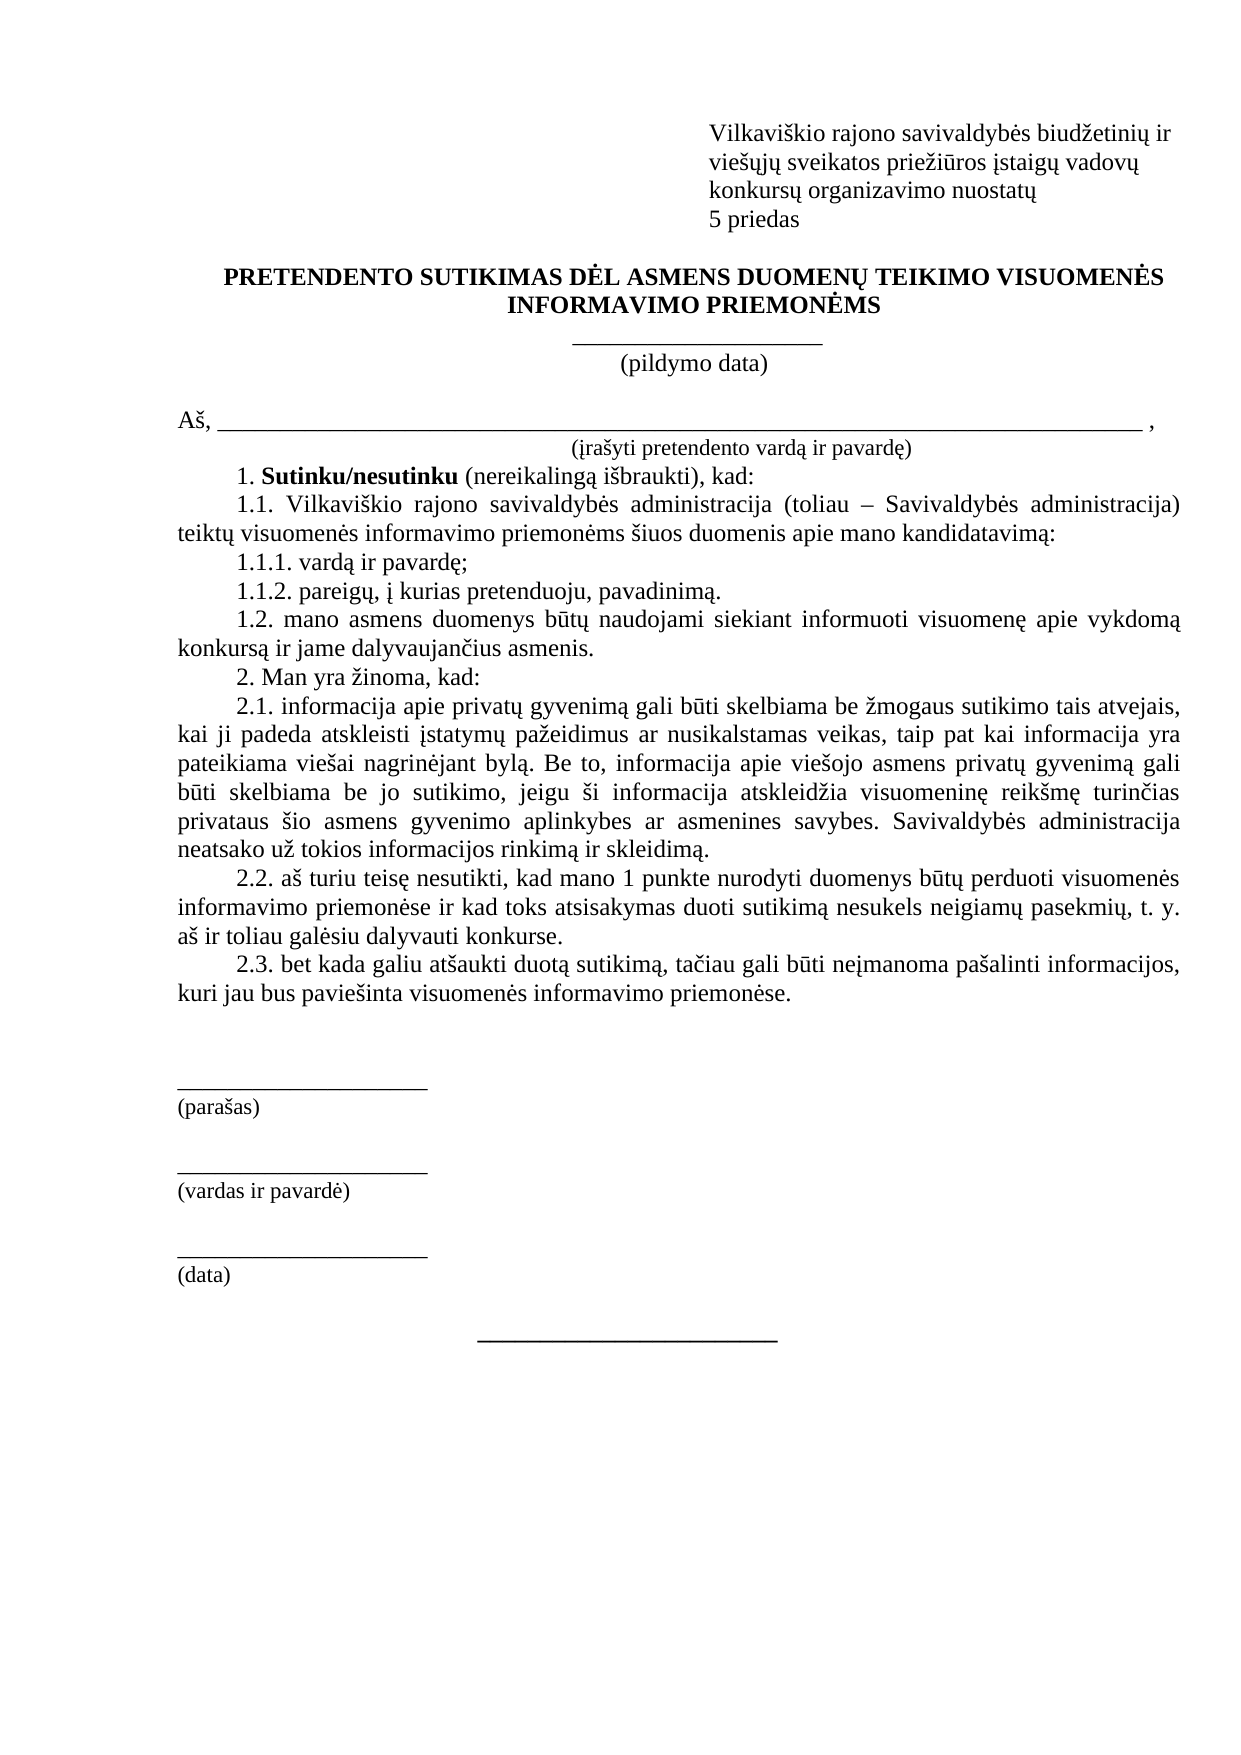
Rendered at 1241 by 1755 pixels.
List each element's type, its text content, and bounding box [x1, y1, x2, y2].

text 2. Man yra žinoma, kad: [177, 662, 1181, 691]
text ____________________ [207, 319, 1181, 348]
text 1.1. Vilkaviškio rajono savivaldybės administracija (toliau – Savivaldybės administracija) teiktų visuomenės informavimo priemonėms šiuos duomenis apie mano kandidatavimą: [177, 489, 1181, 547]
text 5 priedas [709, 204, 1240, 233]
table_header ____________________ (parašas) ____________________ (vardas ir pavardė) ____________________ (data) [177, 1036, 636, 1287]
text PRETENDENTO SUTIKIMAS DĖL ASMENS DUOMENŲ TEIKIMO VISUOMENĖS INFORMAVIMO PRIEMONĖMS [207, 262, 1181, 319]
text Vilkaviškio rajono savivaldybės biudžetinių ir viešųjų sveikatos priežiūros įstaigų vadovų [709, 118, 1240, 176]
text Aš, __________________________________________________________________________ , [177, 406, 1181, 434]
text 1. Sutinku/nesutinku (nereikalingą išbraukti), kad: [177, 461, 1181, 489]
text konkursų organizavimo nuostatų [709, 176, 1240, 204]
text 1.1.1. vardą ir pavardę; [177, 547, 1181, 576]
text (įrašyti pretendento vardą ir pavardę) [177, 434, 1181, 461]
text 2.1. informacija apie privatų gyvenimą gali būti skelbiama be žmogaus sutikimo tais atvejais, kai ji padeda atskleisti įstatymų pažeidimus ar nusikalstamas veikas, taip pat kai informacija yra pateikiama viešai nagrinėjant bylą. Be to, informacija apie viešojo asmens privatų gyvenimą gali būti skelbiama be jo sutikimo, jeigu ši informacija atskleidžia visuomeninę reikšmę turinčias privataus šio asmens gyvenimo aplinkybes ar asmenines savybes. Savivaldybės administracija neatsako už tokios informacijos rinkimą ir skleidimą. [177, 691, 1181, 863]
table_header [708, 1036, 1181, 1287]
text 1.1.2. pareigų, į kurias pretenduoju, pavadinimą. [177, 576, 1181, 604]
text (pildymo data) [207, 348, 1181, 377]
text 2.2. aš turiu teisę nesutikti, kad mano 1 punkte nurodyti duomenys būtų perduoti visuomenės informavimo priemonėse ir kad toks atsisakymas duoti sutikimą nesukels neigiamų pasekmių, t. y. aš ir toliau galėsiu dalyvauti konkurse. [177, 863, 1181, 949]
table_header [636, 1036, 708, 1287]
text 1.2. mano asmens duomenys būtų naudojami siekiant informuoti visuomenę apie vykdomą konkursą ir jame dalyvaujančius asmenis. [177, 604, 1181, 662]
text ________________________ [402, 1316, 1181, 1345]
text 2.3. bet kada galiu atšaukti duotą sutikimą, tačiau gali būti neįmanoma pašalinti informacijos, kuri jau bus paviešinta visuomenės informavimo priemonėse. [177, 949, 1181, 1007]
